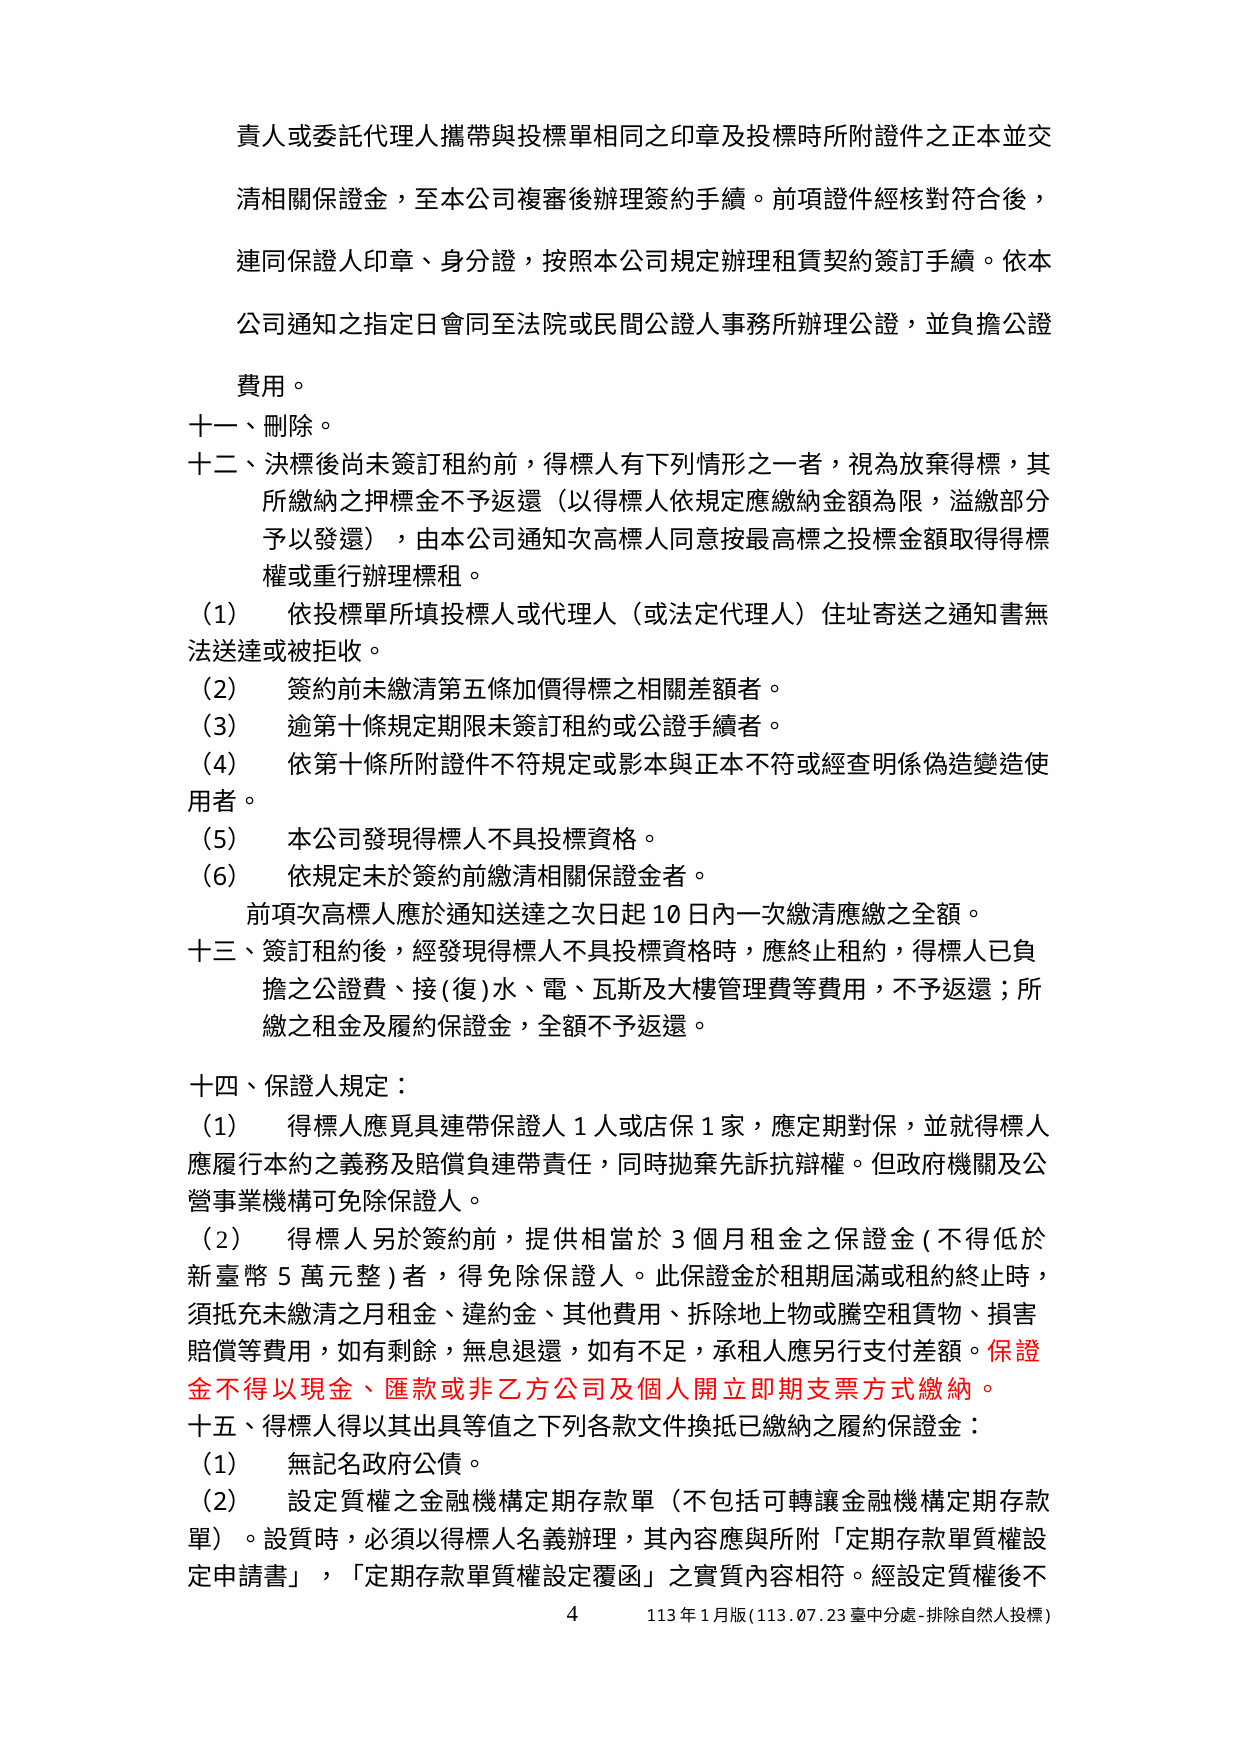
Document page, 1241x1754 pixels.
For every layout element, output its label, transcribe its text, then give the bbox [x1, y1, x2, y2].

list 本公司發現得標人不具投標資格。 [187, 818, 1051, 856]
text 十五、得標人得以其出具等值之下列各款文件換抵已繳納之履約保證金： [187, 1406, 1053, 1443]
list 設定質權之金融機構定期存款單（不包括可轉讓金融機構定期存款單）。設質時，必須以得標人名義辦理，其內容應與所附「定期存款單質權設定申請書」，「定期存款單質權設定覆函」之實質內容相符。經設定質權後不 [187, 1481, 1051, 1593]
list 得標人另於簽約前，提供相當於3個月租金之保證金(不得低於新臺幣5萬元整)者，得免除保證人。此保證金於租期屆滿或租約終止時，須抵充未繳清之月租金、違約金、其他費用、拆除地上物或騰空租賃物、損害賠償等費用，如有剩餘，無息退還，如有不足，承租人應另行支付差額。保證金不得以現金、匯款或非乙方公司及個人開立即期支票方式繳納。 [187, 1218, 1047, 1406]
list 得標人應覓具連帶保證人1人或店保1家，應定期對保，並就得標人應履行本約之義務及賠償負連帶責任，同時拋棄先訴抗辯權。但政府機關及公營事業機構可免除保證人。 [187, 1106, 1051, 1218]
list 依投標單所填投標人或代理人（或法定代理人）住址寄送之通知書無法送達或被拒收。 [187, 593, 1051, 668]
list 簽約前未繳清第五條加價得標之相關差額者。 [187, 668, 1051, 706]
list 依規定未於簽約前繳清相關保證金者。 [187, 856, 1051, 893]
text 十三、簽訂租約後，經發現得標人不具投標資格時，應終止租約，得標人已負擔之公證費、接(復)水、電、瓦斯及大樓管理費等費用，不予返還；所繳之租金及履約保證金，全額不予返還。 [187, 931, 1053, 1043]
text 前項次高標人應於通知送達之次日起10日內一次繳清應繳之全額。 [246, 893, 1053, 931]
text 十­二、決標後尚未簽訂租約前，得標人有下列情形之一者，視為放棄得標，其所繳納之押標金不予返還（以得標人依規定應繳納金額為限，溢繳部分予以發還），由本公司通知次高標人同意按最高標之投標金額取得得標權或重行辦理標租。 [187, 443, 1053, 593]
text 十一、刪除。 [189, 406, 1053, 443]
list 無記名政府公債。 [187, 1443, 1051, 1481]
text 責人或委託代理人攜帶與投標單相同之印章及投標時所附證件之正本並交清相關保證金，至本公司複審後辦理簽約手續。前項證件經核對符合後，連同保證人印章、身分證，按照本公司規定辦理租賃契約簽訂手續。依本公司通知之指定日會同至法院或民間公證人事務所辦理公證，並負擔公證費用。 [187, 93, 1053, 406]
text 十四、保證人規定： [189, 1043, 1053, 1106]
list 逾第十條規定期限未簽訂租約或公證手續者。 [187, 706, 1051, 743]
list 依第十條所附證件不符規定或影本與正本不符或經查明係偽造變造使用者。 [187, 743, 1051, 818]
